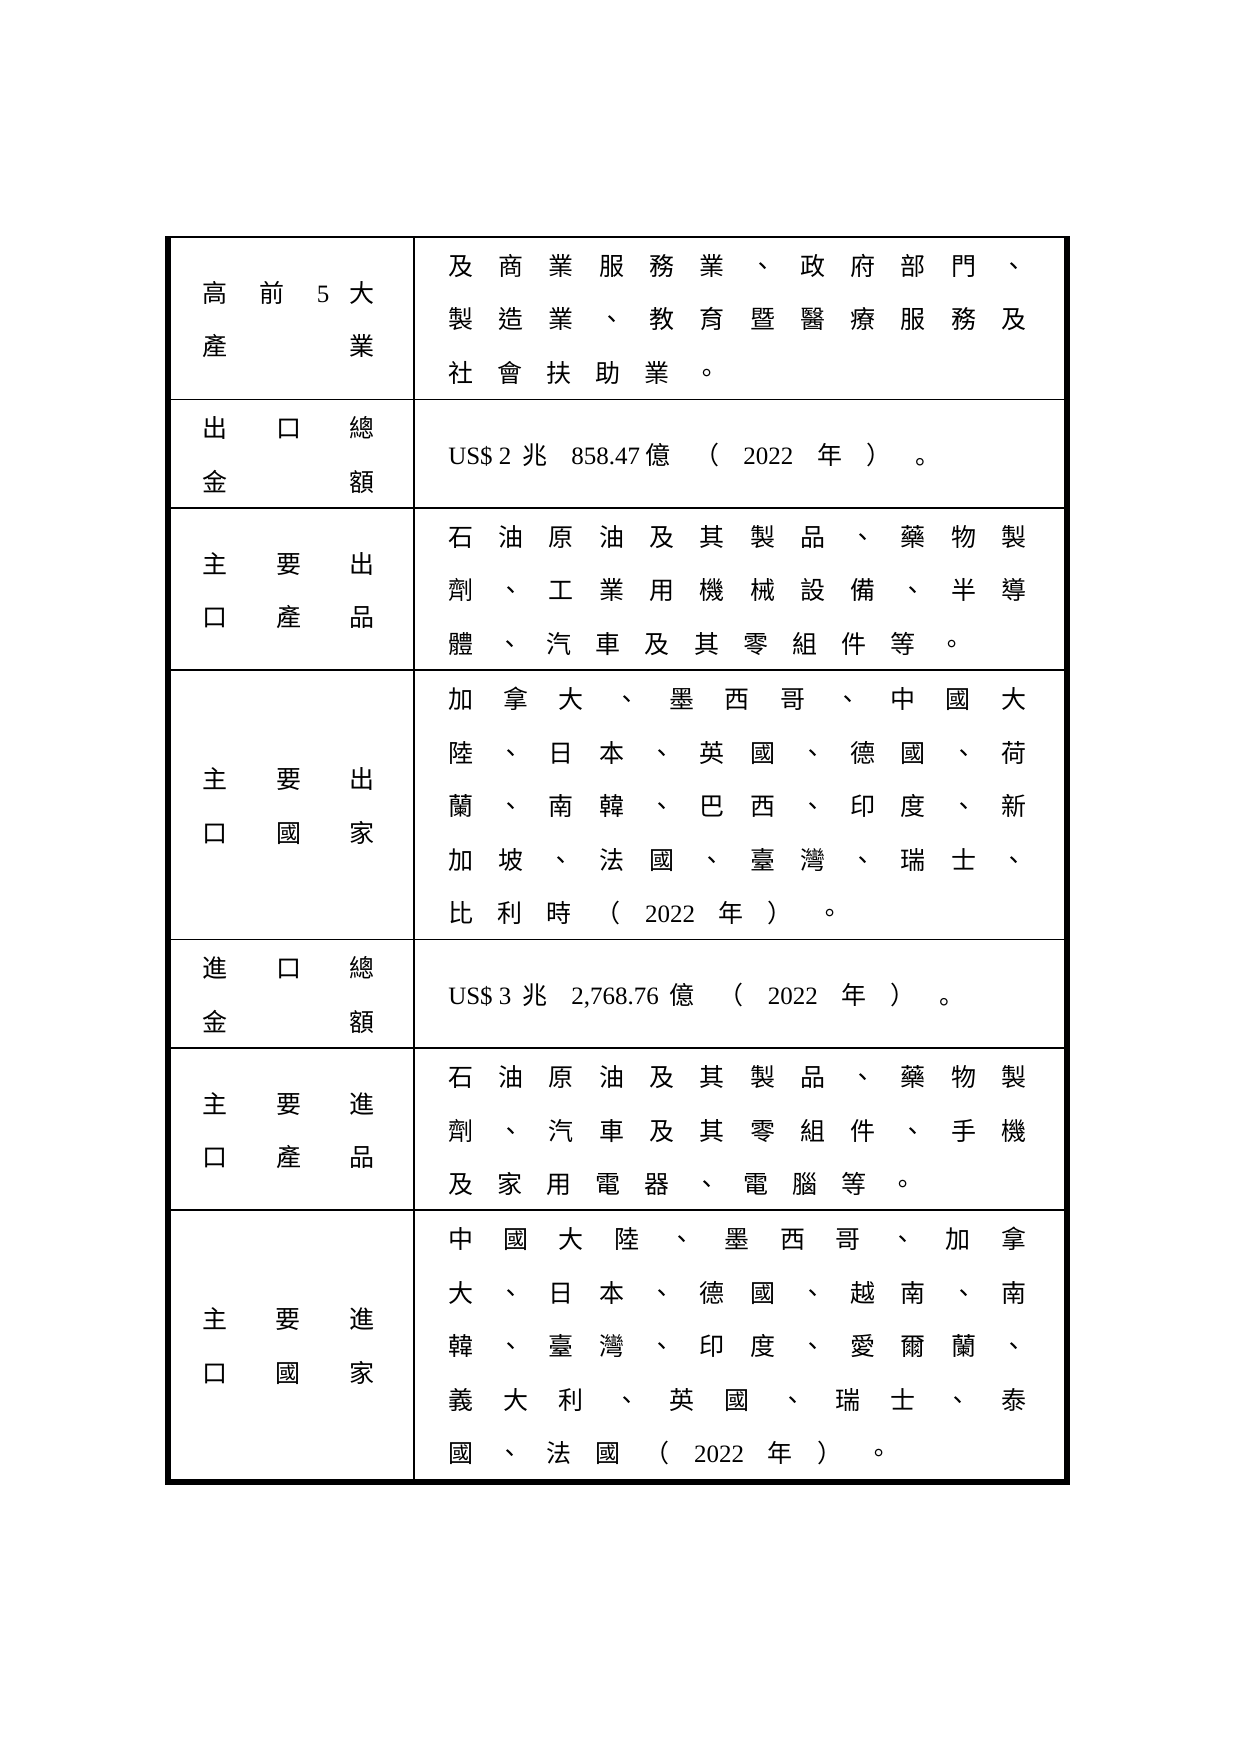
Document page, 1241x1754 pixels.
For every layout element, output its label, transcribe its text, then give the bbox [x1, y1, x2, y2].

table_cell 石油原油及其製品、藥物製劑、工業用機械設備、半導體、汽車及其零組件等。 [415, 509, 1064, 669]
table_cell 主要出口產品 [171, 509, 413, 669]
table_cell 中國大陸、墨西哥、加拿大、日本、德國、越南、南韓、臺灣、印度、愛爾蘭、義大利、英國、瑞士、泰國、法國（2022年）。 [415, 1211, 1064, 1479]
table_cell 進口總金額 [171, 940, 413, 1047]
table_cell 主要出口國家 [171, 671, 413, 938]
table_cell US$ 2兆858.47億（2022年）。 [415, 400, 1064, 507]
table_cell 及商業服務業、政府部門、製造業、教育暨醫療服務及社會扶助業。 [415, 238, 1064, 398]
table_cell 加拿大、墨西哥、中國大陸、日本、英國、德國、荷蘭、南韓、巴西、印度、新加坡、法國、臺灣、瑞士、比利時（2022年）。 [415, 671, 1064, 938]
table_cell 高前5大產業 [171, 238, 413, 398]
table_cell US$ 3兆2,768.76億（2022年）。 [415, 940, 1064, 1047]
table_cell 主要進口產品 [171, 1049, 413, 1209]
table_cell 主要進口國家 [171, 1211, 413, 1479]
table_cell 石油原油及其製品、藥物製劑、汽車及其零組件、手機及家用電器、電腦等。 [415, 1049, 1064, 1209]
table_cell 出口總金額 [171, 400, 413, 507]
